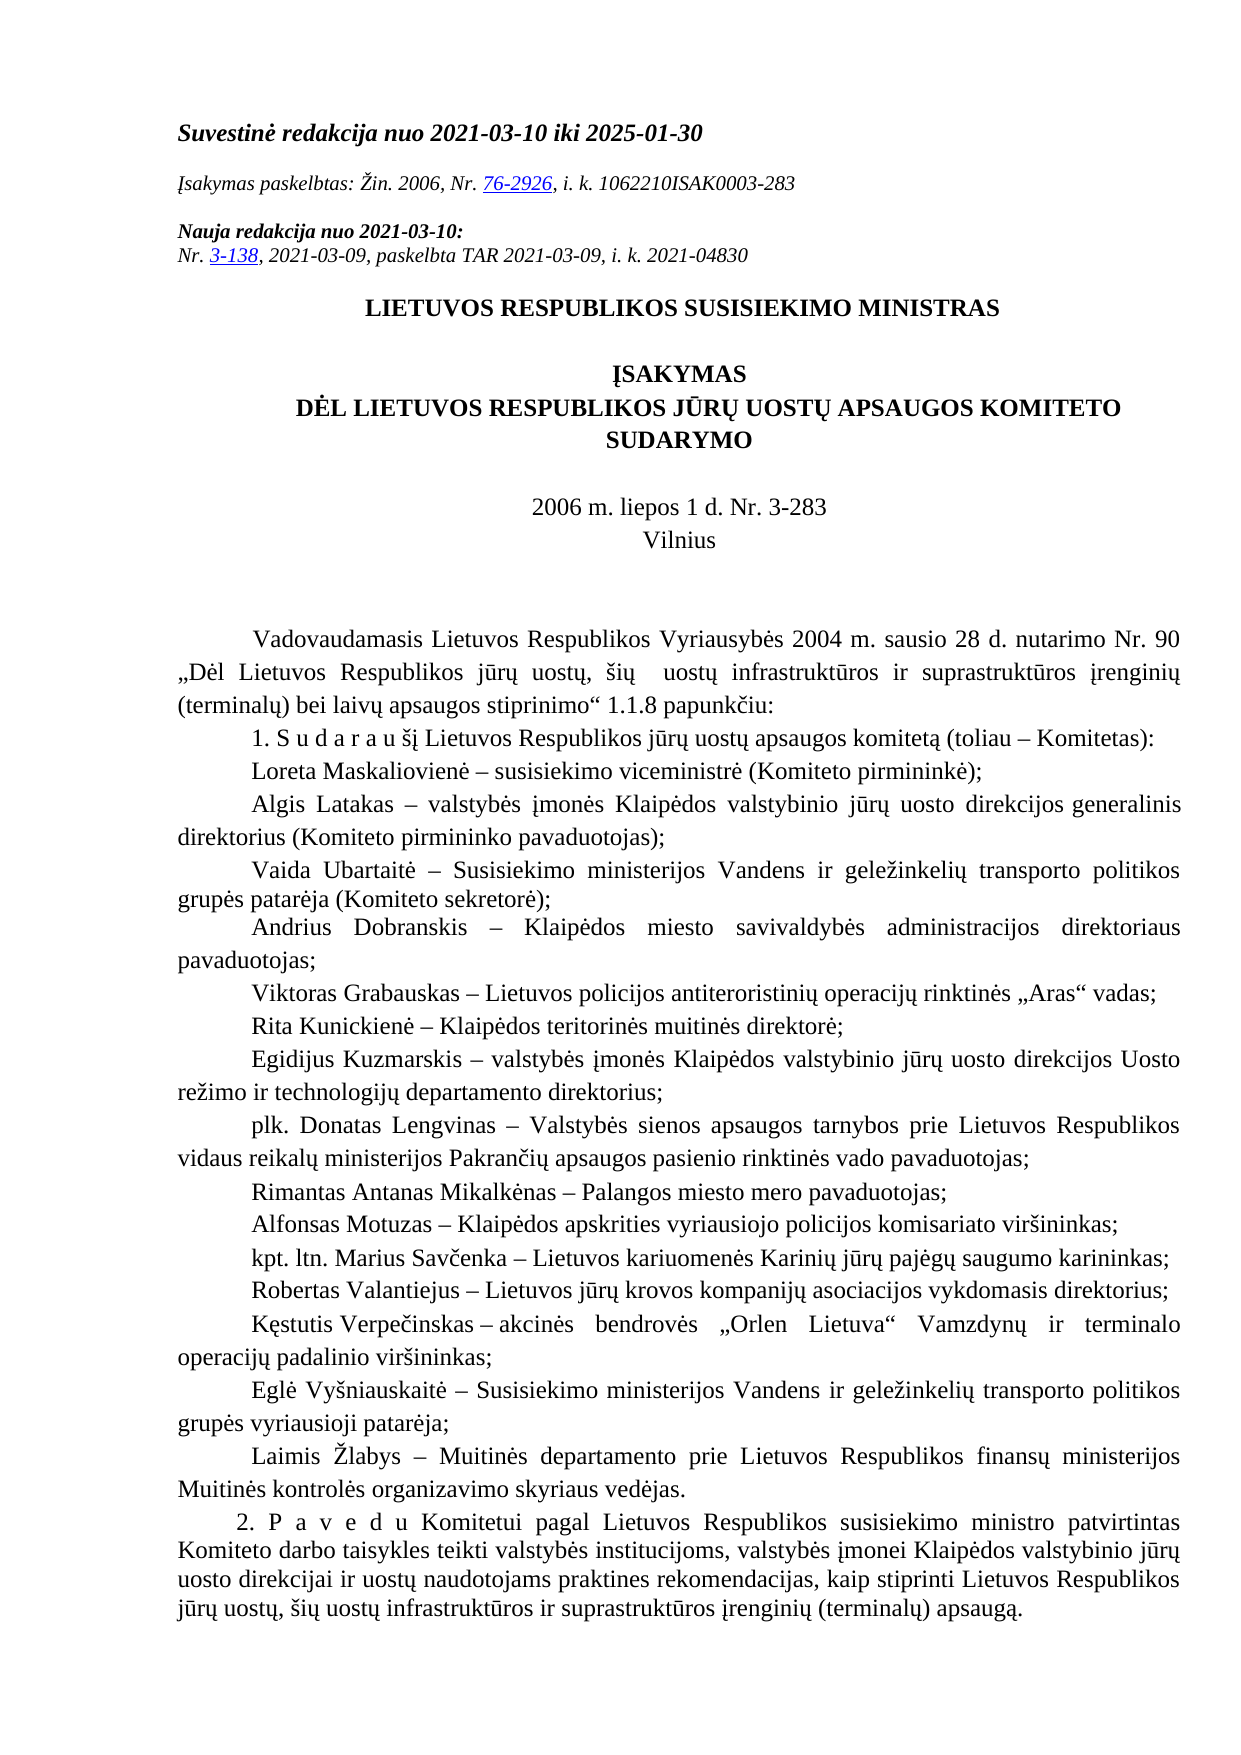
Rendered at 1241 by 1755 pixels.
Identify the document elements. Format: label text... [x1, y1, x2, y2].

text Vilnius [177, 525, 1181, 553]
text 2006 m. liepos 1 d. Nr. 3-283 [177, 492, 1181, 520]
text Viktoras Grabauskas – Lietuvos policijos antiteroristinių operacijų rinktinės „Aras“ vadas; [177, 978, 1181, 1007]
text kpt. ltn. Marius Savčenka – Lietuvos kariuomenės Karinių jūrų pajėgų saugumo karininkas; [177, 1243, 1181, 1271]
text 1. S u d a r a u šį Lietuvos Respublikos jūrų uostų apsaugos komitetą (toliau – Komitetas): [177, 723, 1181, 752]
text LIETUVOS RESPUBLIKOS SUSISIEKIMO MINISTRAS [177, 293, 1181, 322]
text Algis Latakas – valstybės įmonės Klaipėdos valstybinio jūrų uosto direkcijos generalinis direktorius (Komiteto pirmininko pavaduotojas); [177, 789, 1181, 851]
text Vadovaudamasis Lietuvos Respublikos Vyriausybės 2004 m. sausio 28 d. nutarimo Nr. 90 „Dėl Lietuvos Respublikos jūrų uostų, šių uostų infrastruktūros ir suprastruktūros įrenginių (terminalų) bei laivų apsaugos stiprinimo“ 1.1.8 papunkčiu: [177, 624, 1181, 718]
text Alfonsas Motuzas – Klaipėdos apskrities vyriausiojo policijos komisariato viršininkas; [177, 1209, 1181, 1238]
text Laimis Žlabys – Muitinės departamento prie Lietuvos Respublikos finansų ministerijos Muitinės kontrolės organizavimo skyriaus vedėjas. [177, 1441, 1181, 1502]
text Andrius Dobranskis – Klaipėdos miesto savivaldybės administracijos direktoriaus pavaduotojas; [177, 912, 1181, 974]
text 2. P a v e d u Komitetui pagal Lietuvos Respublikos susisiekimo ministro patvirtintas Komiteto darbo taisykles teikti valstybės institucijoms, valstybės įmonei Klaipėdos valstybinio jūrų uosto direkcijai ir uostų naudotojams praktines rekomendacijas, kaip stiprinti Lietuvos Respublikos jūrų uostų, šių uostų infrastruktūros ir suprastruktūros įrenginių (terminalų) apsaugą. [177, 1507, 1181, 1622]
text Loreta Maskaliovienė – susisiekimo viceministrė (Komiteto pirmininkė); [177, 756, 1181, 784]
text Robertas Valantiejus – Lietuvos jūrų krovos kompanijų asociacijos vykdomasis direktorius; [177, 1276, 1181, 1304]
text Rimantas Antanas Mikalkėnas – Palangos miesto mero pavaduotojas; [177, 1177, 1181, 1205]
text Nr. 3-138, 2021-03-09, paskelbta TAR 2021-03-09, i. k. 2021-04830 [177, 243, 1181, 267]
text Rita Kunickienė – Klaipėdos teritorinės muitinės direktorė; [177, 1011, 1181, 1040]
text DĖL LIETUVOS RESPUBLIKOS JŪRŲ UOSTŲ APSAUGOS KOMITETO SUDARYMO [177, 393, 1181, 454]
text Įsakymas paskelbtas: Žin. 2006, Nr. 76-2926, i. k. 1062210ISAK0003-283 [177, 171, 1181, 195]
text Kęstutis Verpečinskas – akcinės bendrovės „Orlen Lietuva“ Vamzdynų ir terminalo operacijų padalinio viršininkas; [177, 1309, 1181, 1370]
text Egidijus Kuzmarskis – valstybės įmonės Klaipėdos valstybinio jūrų uosto direkcijos Uosto režimo ir technologijų departamento direktorius; [177, 1044, 1181, 1106]
text Nauja redakcija nuo 2021-03-10: [177, 219, 1181, 243]
text ĮSAKYMAS [177, 359, 1181, 388]
text Eglė Vyšniauskaitė – Susisiekimo ministerijos Vandens ir geležinkelių transporto politikos grupės vyriausioji patarėja; [177, 1375, 1181, 1436]
text Suvestinė redakcija nuo 2021-03-10 iki 2025-01-30 [177, 118, 1181, 147]
text plk. Donatas Lengvinas – Valstybės sienos apsaugos tarnybos prie Lietuvos Respublikos vidaus reikalų ministerijos Pakrančių apsaugos pasienio rinktinės vado pavaduotojas; [177, 1111, 1181, 1172]
text Vaida Ubartaitė – Susisiekimo ministerijos Vandens ir geležinkelių transporto politikos grupės patarėja (Komiteto sekretorė); [177, 855, 1181, 912]
